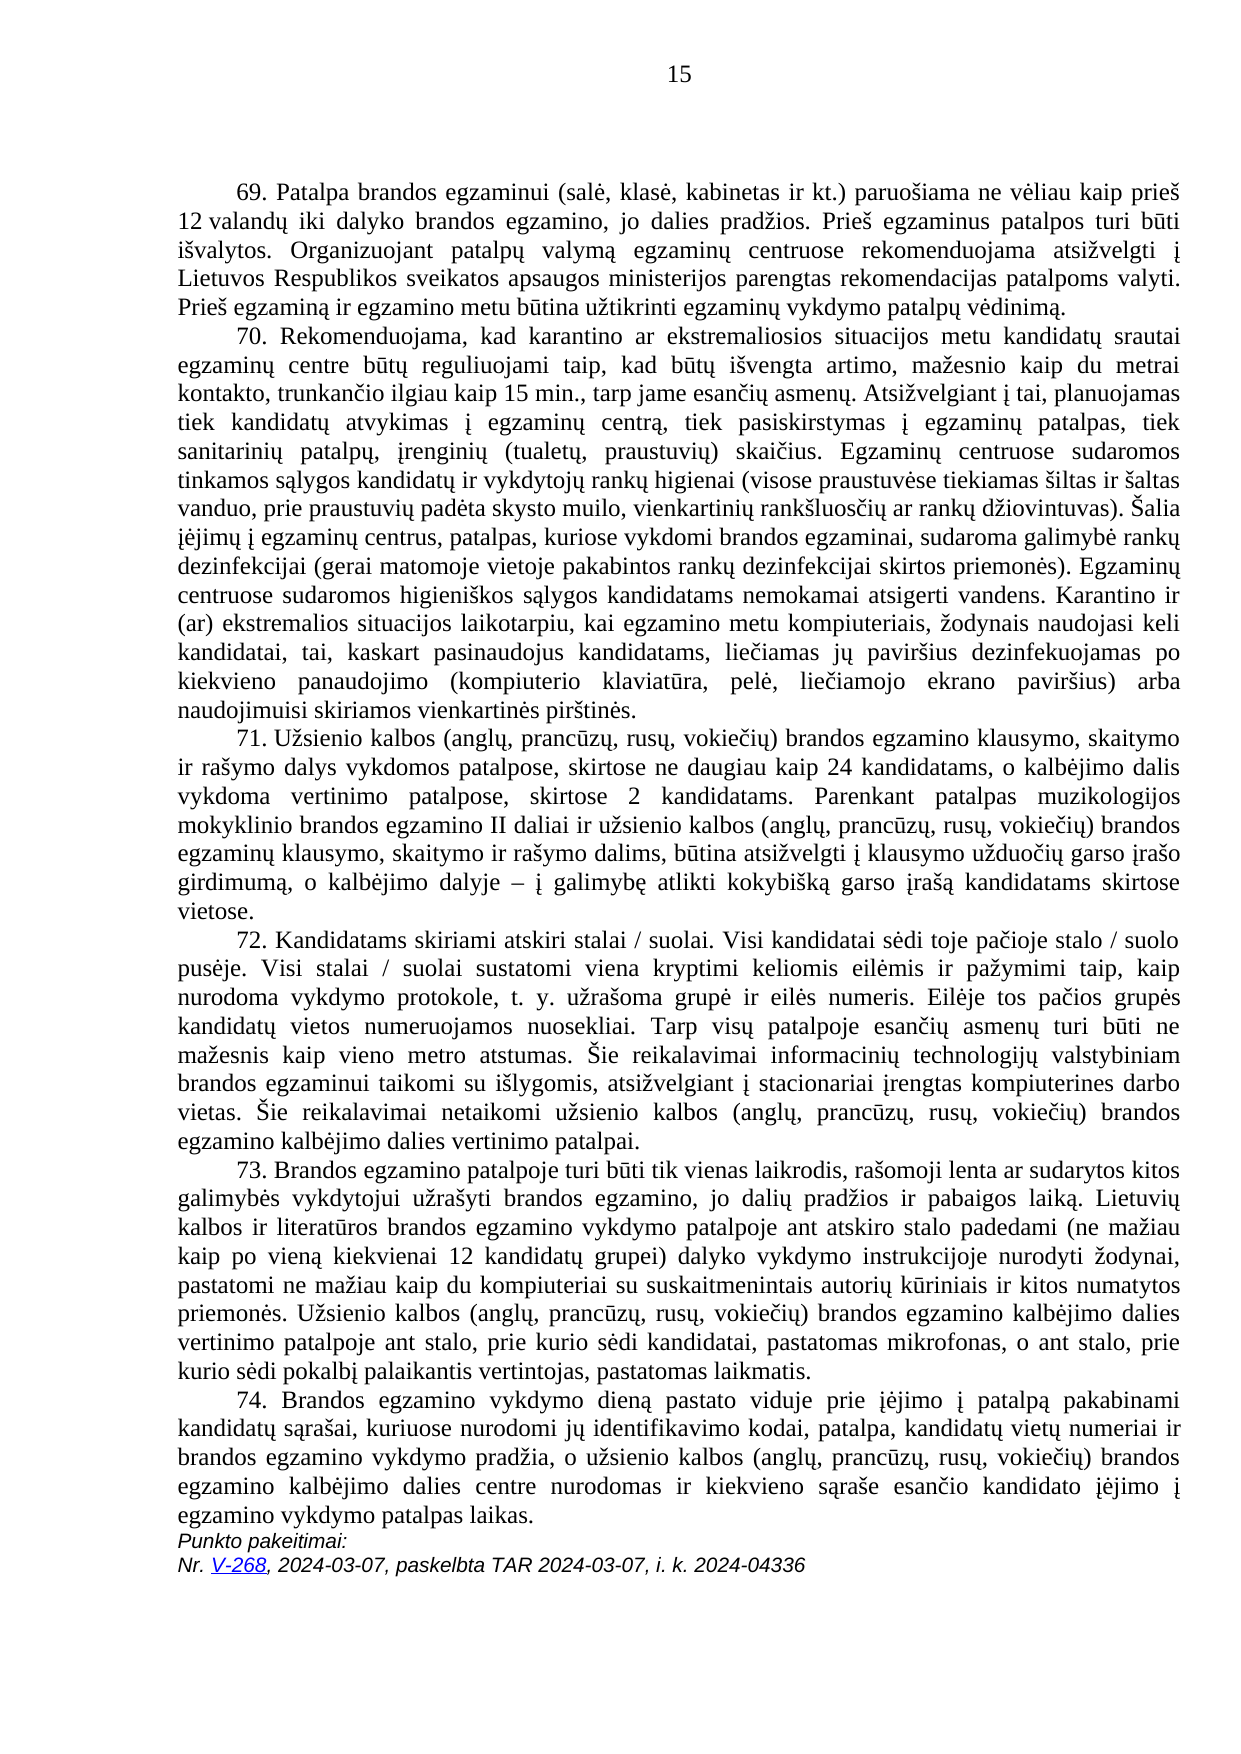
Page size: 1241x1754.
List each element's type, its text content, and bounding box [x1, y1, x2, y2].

text 72. Kandidatams skiriami atskiri stalai / suolai. Visi kandidatai sėdi toje pačioje stalo / suolo pusėje. Visi stalai / suolai sustatomi viena kryptimi keliomis eilėmis ir pažymimi taip, kaip nurodoma vykdymo protokole, t. y. užrašoma grupė ir eilės numeris. Eilėje tos pačios grupės kandidatų vietos numeruojamos nuosekliai. Tarp visų patalpoje esančių asmenų turi būti ne mažesnis kaip vieno metro atstumas. Šie reikalavimai informacinių technologijų valstybiniam brandos egzaminui taikomi su išlygomis, atsižvelgiant į stacionariai įrengtas kompiuterines darbo vietas. Šie reikalavimai netaikomi užsienio kalbos (anglų, prancūzų, rusų, vokiečių) brandos egzamino kalbėjimo dalies vertinimo patalpai. [177, 925, 1181, 1155]
text 69. Patalpa brandos egzaminui (salė, klasė, kabinetas ir kt.) paruošiama ne vėliau kaip prieš 12 valandų iki dalyko brandos egzamino, jo dalies pradžios. Prieš egzaminus patalpos turi būti išvalytos. Organizuojant patalpų valymą egzaminų centruose rekomenduojama atsižvelgti į Lietuvos Respublikos sveikatos apsaugos ministerijos parengtas rekomendacijas patalpoms valyti. Prieš egzaminą ir egzamino metu būtina užtikrinti egzaminų vykdymo patalpų vėdinimą. [177, 177, 1181, 321]
text 71. Užsienio kalbos (anglų, prancūzų, rusų, vokiečių) brandos egzamino klausymo, skaitymo ir rašymo dalys vykdomos patalpose, skirtose ne daugiau kaip 24 kandidatams, o kalbėjimo dalis vykdoma vertinimo patalpose, skirtose 2 kandidatams. Parenkant patalpas muzikologijos mokyklinio brandos egzamino II daliai ir užsienio kalbos (anglų, prancūzų, rusų, vokiečių) brandos egzaminų klausymo, skaitymo ir rašymo dalims, būtina atsižvelgti į klausymo užduočių garso įrašo girdimumą, o kalbėjimo dalyje – į galimybę atlikti kokybišką garso įrašą kandidatams skirtose vietose. [177, 723, 1181, 925]
text 70. Rekomenduojama, kad karantino ar ekstremaliosios situacijos metu kandidatų srautai egzaminų centre būtų reguliuojami taip, kad būtų išvengta artimo, mažesnio kaip du metrai kontakto, trunkančio ilgiau kaip 15 min., tarp jame esančių asmenų. Atsižvelgiant į tai, planuojamas tiek kandidatų atvykimas į egzaminų centrą, tiek pasiskirstymas į egzaminų patalpas, tiek sanitarinių patalpų, įrenginių (tualetų, praustuvių) skaičius. Egzaminų centruose sudaromos tinkamos sąlygos kandidatų ir vykdytojų rankų higienai (visose praustuvėse tiekiamas šiltas ir šaltas vanduo, prie praustuvių padėta skysto muilo, vienkartinių rankšluosčių ar rankų džiovintuvas). Šalia įėjimų į egzaminų centrus, patalpas, kuriose vykdomi brandos egzaminai, sudaroma galimybė rankų dezinfekcijai (gerai matomoje vietoje pakabintos rankų dezinfekcijai skirtos priemonės). Egzaminų centruose sudaromos higieniškos sąlygos kandidatams nemokamai atsigerti vandens. Karantino ir (ar) ekstremalios situacijos laikotarpiu, kai egzamino metu kompiuteriais, žodynais naudojasi keli kandidatai, tai, kaskart pasinaudojus kandidatams, liečiamas jų paviršius dezinfekuojamas po kiekvieno panaudojimo (kompiuterio klaviatūra, pelė, liečiamojo ekrano paviršius) arba naudojimuisi skiriamos vienkartinės pirštinės. [177, 321, 1181, 723]
text Nr. V-268, 2024-03-07, paskelbta TAR 2024-03-07, i. k. 2024-04336 [177, 1552, 1181, 1576]
text 74. Brandos egzamino vykdymo dieną pastato viduje prie įėjimo į patalpą pakabinami kandidatų sąrašai, kuriuose nurodomi jų identifikavimo kodai, patalpa, kandidatų vietų numeriai ir brandos egzamino vykdymo pradžia, o užsienio kalbos (anglų, prancūzų, rusų, vokiečių) brandos egzamino kalbėjimo dalies centre nurodomas ir kiekvieno sąraše esančio kandidato įėjimo į egzamino vykdymo patalpas laikas. [177, 1385, 1181, 1528]
text Punkto pakeitimai: [177, 1528, 1181, 1552]
text 73. Brandos egzamino patalpoje turi būti tik vienas laikrodis, rašomoji lenta ar sudarytos kitos galimybės vykdytojui užrašyti brandos egzamino, jo dalių pradžios ir pabaigos laiką. Lietuvių kalbos ir literatūros brandos egzamino vykdymo patalpoje ant atskiro stalo padedami (ne mažiau kaip po vieną kiekvienai 12 kandidatų grupei) dalyko vykdymo instrukcijoje nurodyti žodynai, pastatomi ne mažiau kaip du kompiuteriai su suskaitmenintais autorių kūriniais ir kitos numatytos priemonės. Užsienio kalbos (anglų, prancūzų, rusų, vokiečių) brandos egzamino kalbėjimo dalies vertinimo patalpoje ant stalo, prie kurio sėdi kandidatai, pastatomas mikrofonas, o ant stalo, prie kurio sėdi pokalbį palaikantis vertintojas, pastatomas laikmatis. [177, 1155, 1181, 1385]
